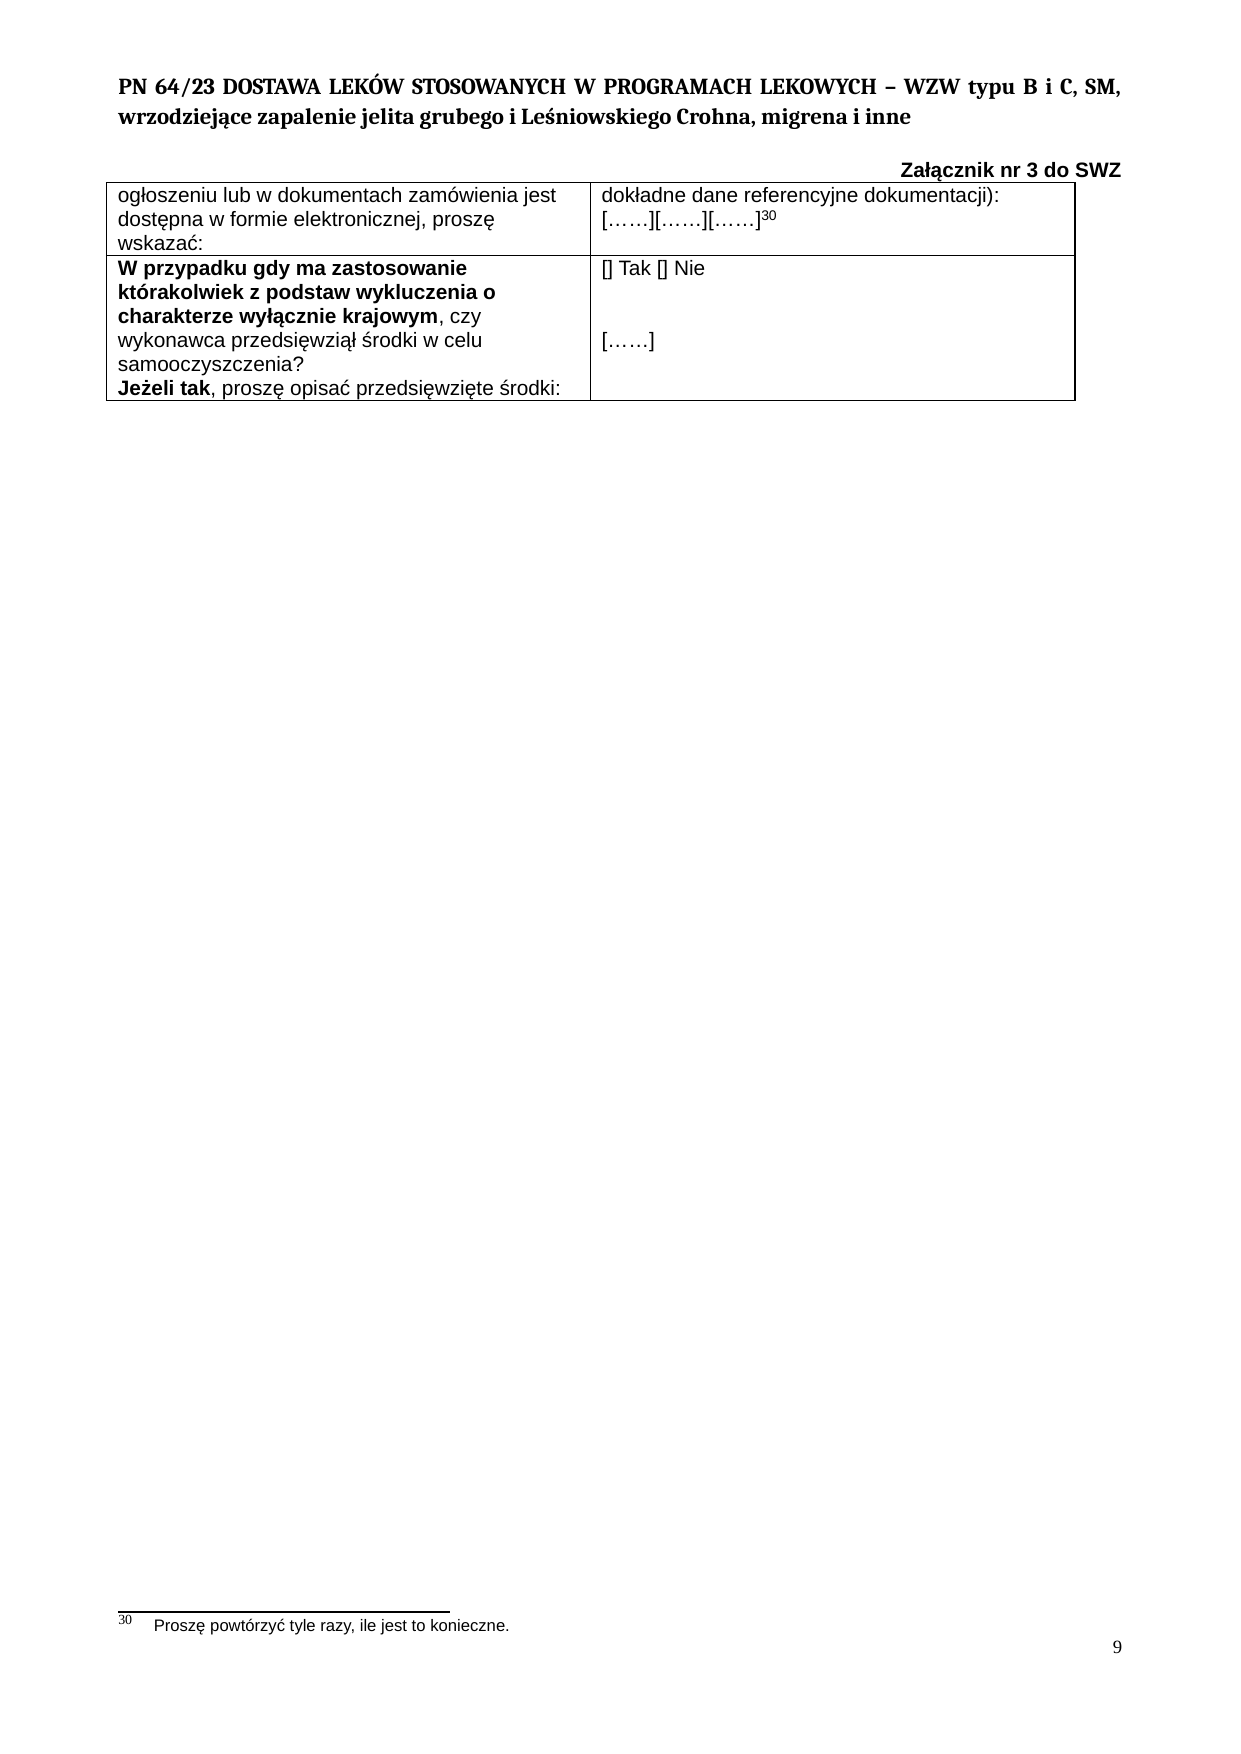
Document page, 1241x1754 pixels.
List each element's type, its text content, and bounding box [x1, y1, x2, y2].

table_cell ogłoszeniu lub w dokumentach zamówienia jest dostępna w formie elektronicznej, proszę wskazać: [107, 183, 590, 255]
table_cell W przypadku gdy ma zastosowanie którakolwiek z podstaw wykluczenia o charakterze wyłącznie krajowym, czy wykonawca przedsięwziął środki w celu samooczyszczenia? Jeżeli tak, proszę opisać przedsięwzięte środki: [107, 256, 590, 400]
table_cell [] Tak [] Nie [……] [591, 256, 1074, 400]
table_cell dokładne dane referencyjne dokumentacji): [……][……][……] [591, 183, 1074, 255]
